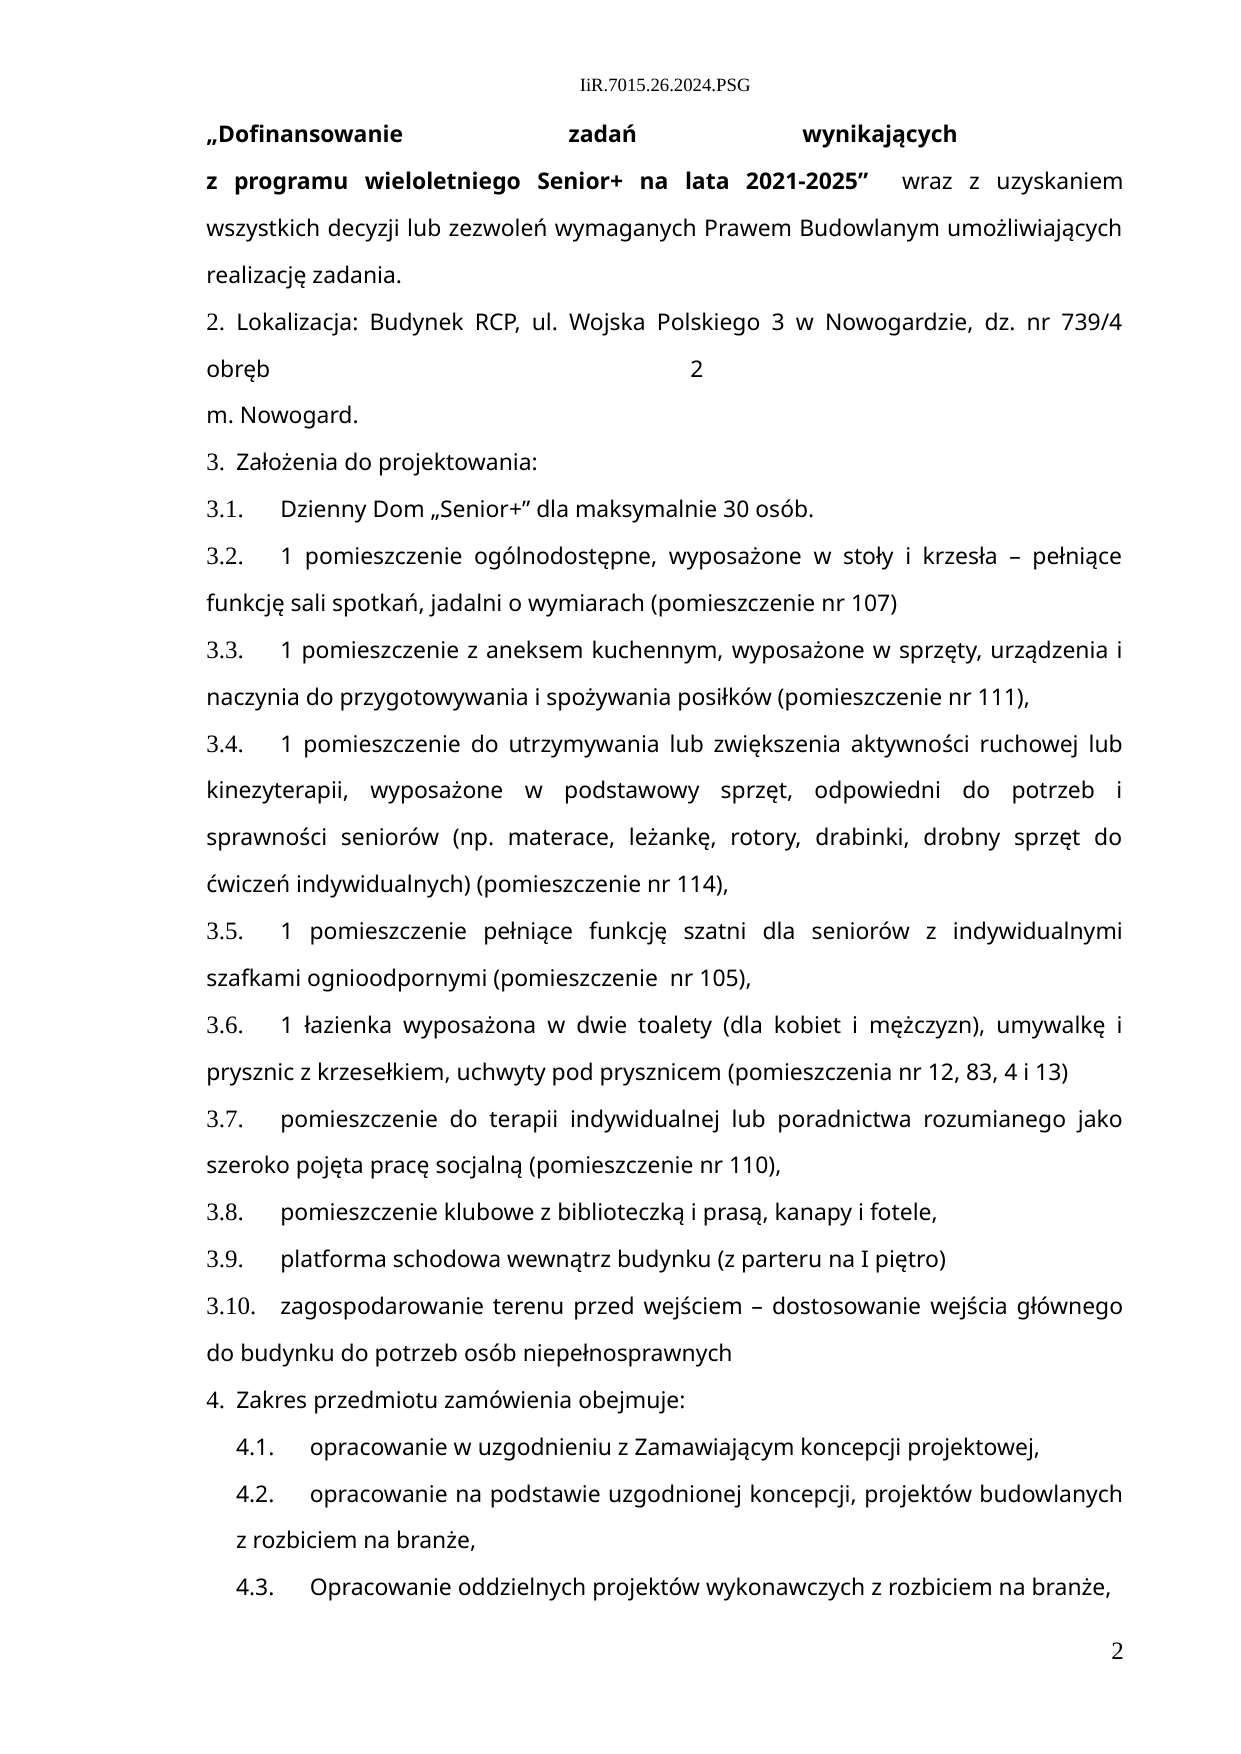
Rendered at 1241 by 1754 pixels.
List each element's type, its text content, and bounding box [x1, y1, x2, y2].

list opracowanie na podstawie uzgodnionej koncepcji, projektów budowlanych z rozbiciem na branże, [236, 1477, 1123, 1556]
list 1 pomieszczenie z aneksem kuchennym, wyposażone w sprzęty, urządzenia i naczynia do przygotowywania i spożywania posiłków (pomieszczenie nr 111), [206, 634, 1123, 712]
list 1 pomieszczenie ogólnodostępne, wyposażone w stoły i krzesła – pełniące funkcję sali spotkań, jadalni o wymiarach (pomieszczenie nr 107) [206, 540, 1123, 618]
list Lokalizacja: Budynek RCP, ul. Wojska Polskiego 3 w Nowogardzie, dz. nr 739/4 obręb 2 m. Nowogard. [206, 306, 1123, 431]
list 1 pomieszczenie do utrzymywania lub zwiększenia aktywności ruchowej lub kinezyterapii, wyposażone w podstawowy sprzęt, odpowiedni do potrzeb i sprawności seniorów (np. materace, leżankę, rotory, drabinki, drobny sprzęt do ćwiczeń indywidualnych) (pomieszczenie nr 114), [206, 727, 1123, 899]
list platforma schodowa wewnątrz budynku (z parteru na I piętro) [206, 1243, 1123, 1274]
list opracowanie w uzgodnieniu z Zamawiającym koncepcji projektowej, [236, 1431, 1123, 1462]
list Zakres przedmiotu zamówienia obejmuje: [206, 1384, 1123, 1415]
list pomieszczenie do terapii indywidualnej lub poradnictwa rozumianego jako szeroko pojęta pracę socjalną (pomieszczenie nr 110), [206, 1102, 1123, 1181]
list pomieszczenie klubowe z biblioteczką i prasą, kanapy i fotele, [206, 1196, 1123, 1227]
list 1 pomieszczenie pełniące funkcję szatni dla seniorów z indywidualnymi szafkami ognioodpornymi (pomieszczenie nr 105), [206, 915, 1123, 993]
list „Dofinansowanie zadań wynikających z programu wieloletniego Senior+ na lata 2021-2025” wraz z uzyskaniem wszystkich decyzji lub zezwoleń wymaganych Prawem Budowlanym umożliwiających realizację zadania. [206, 118, 1123, 290]
list zagospodarowanie terenu przed wejściem – dostosowanie wejścia głównego do budynku do potrzeb osób niepełnosprawnych [206, 1290, 1123, 1368]
list Założenia do projektowania: [206, 446, 1123, 477]
list Dzienny Dom „Senior+” dla maksymalnie 30 osób. [206, 493, 1123, 524]
list 1 łazienka wyposażona w dwie toalety (dla kobiet i mężczyzn), umywalkę i prysznic z krzesełkiem, uchwyty pod prysznicem (pomieszczenia nr 12, 83, 4 i 13) [206, 1009, 1123, 1087]
list Opracowanie oddzielnych projektów wykonawczych z rozbiciem na branże, [236, 1571, 1123, 1602]
